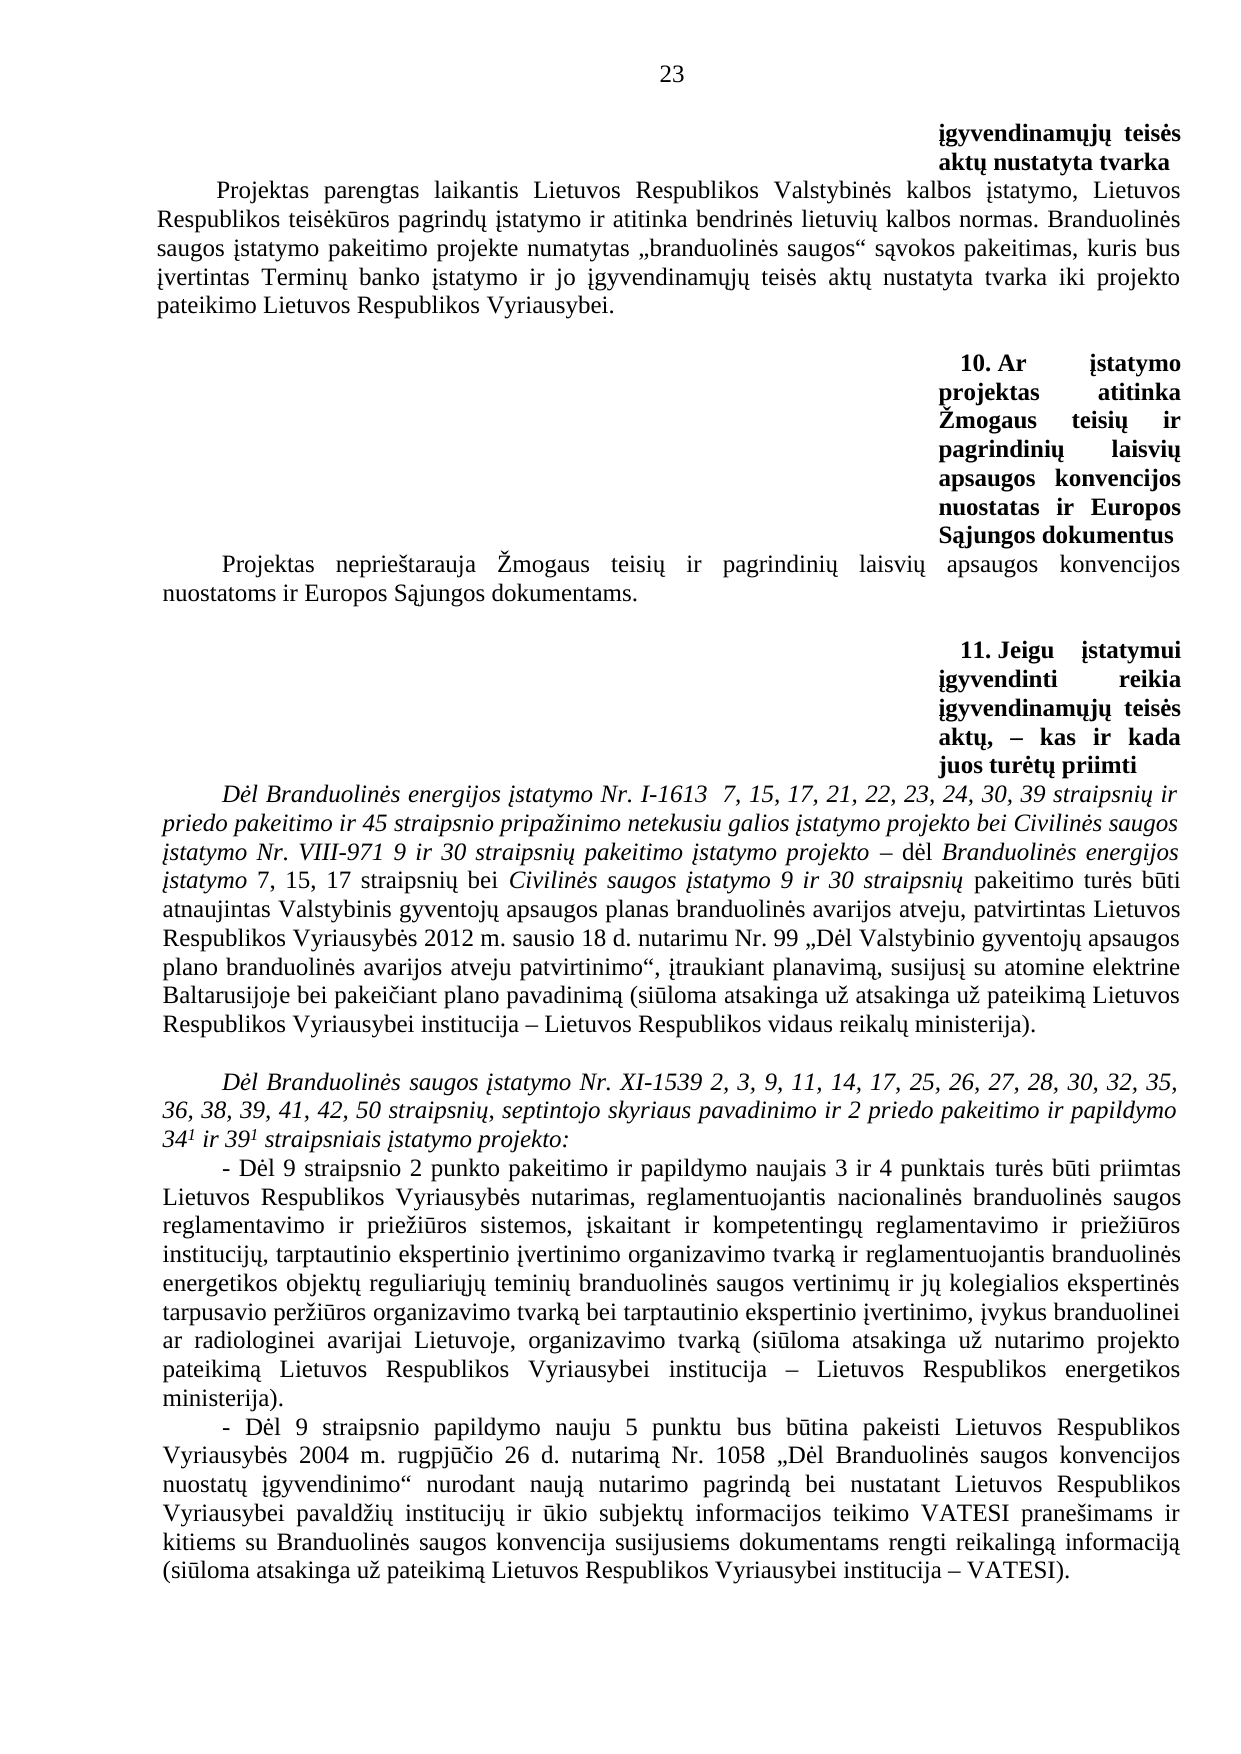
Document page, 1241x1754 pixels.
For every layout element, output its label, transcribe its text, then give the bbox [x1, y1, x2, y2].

subtitle Jeigu įstatymui įgyvendinti reikia įgyvendinamųjų teisės aktų, – kas ir kada juos turėtų priimti [901, 636, 1181, 779]
text - Dėl 9 straipsnio 2 punkto pakeitimo ir papildymo naujais 3 ir 4 punktais turės būti priimtas Lietuvos Respublikos Vyriausybės nutarimas, reglamentuojantis nacionalinės branduolinės saugos reglamentavimo ir priežiūros sistemos, įskaitant ir kompetentingų reglamentavimo ir priežiūros institucijų, tarptautinio ekspertinio įvertinimo organizavimo tvarką ir reglamentuojantis branduolinės energetikos objektų reguliariųjų teminių branduolinės saugos vertinimų ir jų kolegialios ekspertinės tarpusavio peržiūros organizavimo tvarką bei tarptautinio ekspertinio įvertinimo, įvykus branduolinei ar radiologinei avarijai Lietuvoje, organizavimo tvarką (siūloma atsakinga už nutarimo projekto pateikimą Lietuvos Respublikos Vyriausybei institucija – Lietuvos Respublikos energetikos ministerija). [162, 1153, 1181, 1412]
text Dėl Branduolinės energijos įstatymo Nr. I-1613 7, 15, 17, 21, 22, 23, 24, 30, 39 straipsnių ir priedo pakeitimo ir 45 straipsnio pripažinimo netekusiu galios įstatymo projekto bei Civilinės saugos įstatymo Nr. VIII-971 9 ir 30 straipsnių pakeitimo įstatymo projekto – dėl Branduolinės energijos įstatymo 7, 15, 17 straipsnių bei Civilinės saugos įstatymo 9 ir 30 straipsnių pakeitimo turės būti atnaujintas Valstybinis gyventojų apsaugos planas branduolinės avarijos atveju, patvirtintas Lietuvos Respublikos Vyriausybės 2012 m. sausio 18 d. nutarimu Nr. 99 „Dėl Valstybinio gyventojų apsaugos plano branduolinės avarijos atveju patvirtinimo“, įtraukiant planavimą, susijusį su atomine elektrine Baltarusijoje bei pakeičiant plano pavadinimą (siūloma atsakinga už atsakinga už pateikimą Lietuvos Respublikos Vyriausybei institucija – Lietuvos Respublikos vidaus reikalų ministerija). [162, 779, 1181, 1038]
text Projektas parengtas laikantis Lietuvos Respublikos Valstybinės kalbos įstatymo, Lietuvos Respublikos teisėkūros pagrindų įstatymo ir atitinka bendrinės lietuvių kalbos normas. Branduolinės saugos įstatymo pakeitimo projekte numatytas „branduolinės saugos“ sąvokos pakeitimas, kuris bus įvertintas Terminų banko įstatymo ir jo įgyvendinamųjų teisės aktų nustatyta tvarka iki projekto pateikimo Lietuvos Respublikos Vyriausybei. [157, 176, 1181, 319]
text Projektas neprieštarauja Žmogaus teisių ir pagrindinių laisvių apsaugos konvencijos nuostatoms ir Europos Sąjungos dokumentams. [162, 549, 1181, 607]
subtitle įgyvendinamųjų teisės aktų nustatyta tvarka [901, 118, 1181, 176]
text Dėl Branduolinės saugos įstatymo Nr. XI-1539 2, 3, 9, 11, 14, 17, 25, 26, 27, 28, 30, 32, 35, 36, 38, 39, 41, 42, 50 straipsnių, septintojo skyriaus pavadinimo ir 2 priedo pakeitimo ir papildymo 341 ir 391 straipsniais įstatymo projekto: [162, 1067, 1181, 1153]
text - Dėl 9 straipsnio papildymo nauju 5 punktu bus būtina pakeisti Lietuvos Respublikos Vyriausybės 2004 m. rugpjūčio 26 d. nutarimą Nr. 1058 „Dėl Branduolinės saugos konvencijos nuostatų įgyvendinimo“ nurodant naują nutarimo pagrindą bei nustatant Lietuvos Respublikos Vyriausybei pavaldžių institucijų ir ūkio subjektų informacijos teikimo VATESI pranešimams ir kitiems su Branduolinės saugos konvencija susijusiems dokumentams rengti reikalingą informaciją (siūloma atsakinga už pateikimą Lietuvos Respublikos Vyriausybei institucija – VATESI). [162, 1412, 1181, 1584]
subtitle Ar įstatymo projektas atitinka Žmogaus teisių ir pagrindinių laisvių apsaugos konvencijos nuostatas ir Europos Sąjungos dokumentus [901, 348, 1181, 549]
